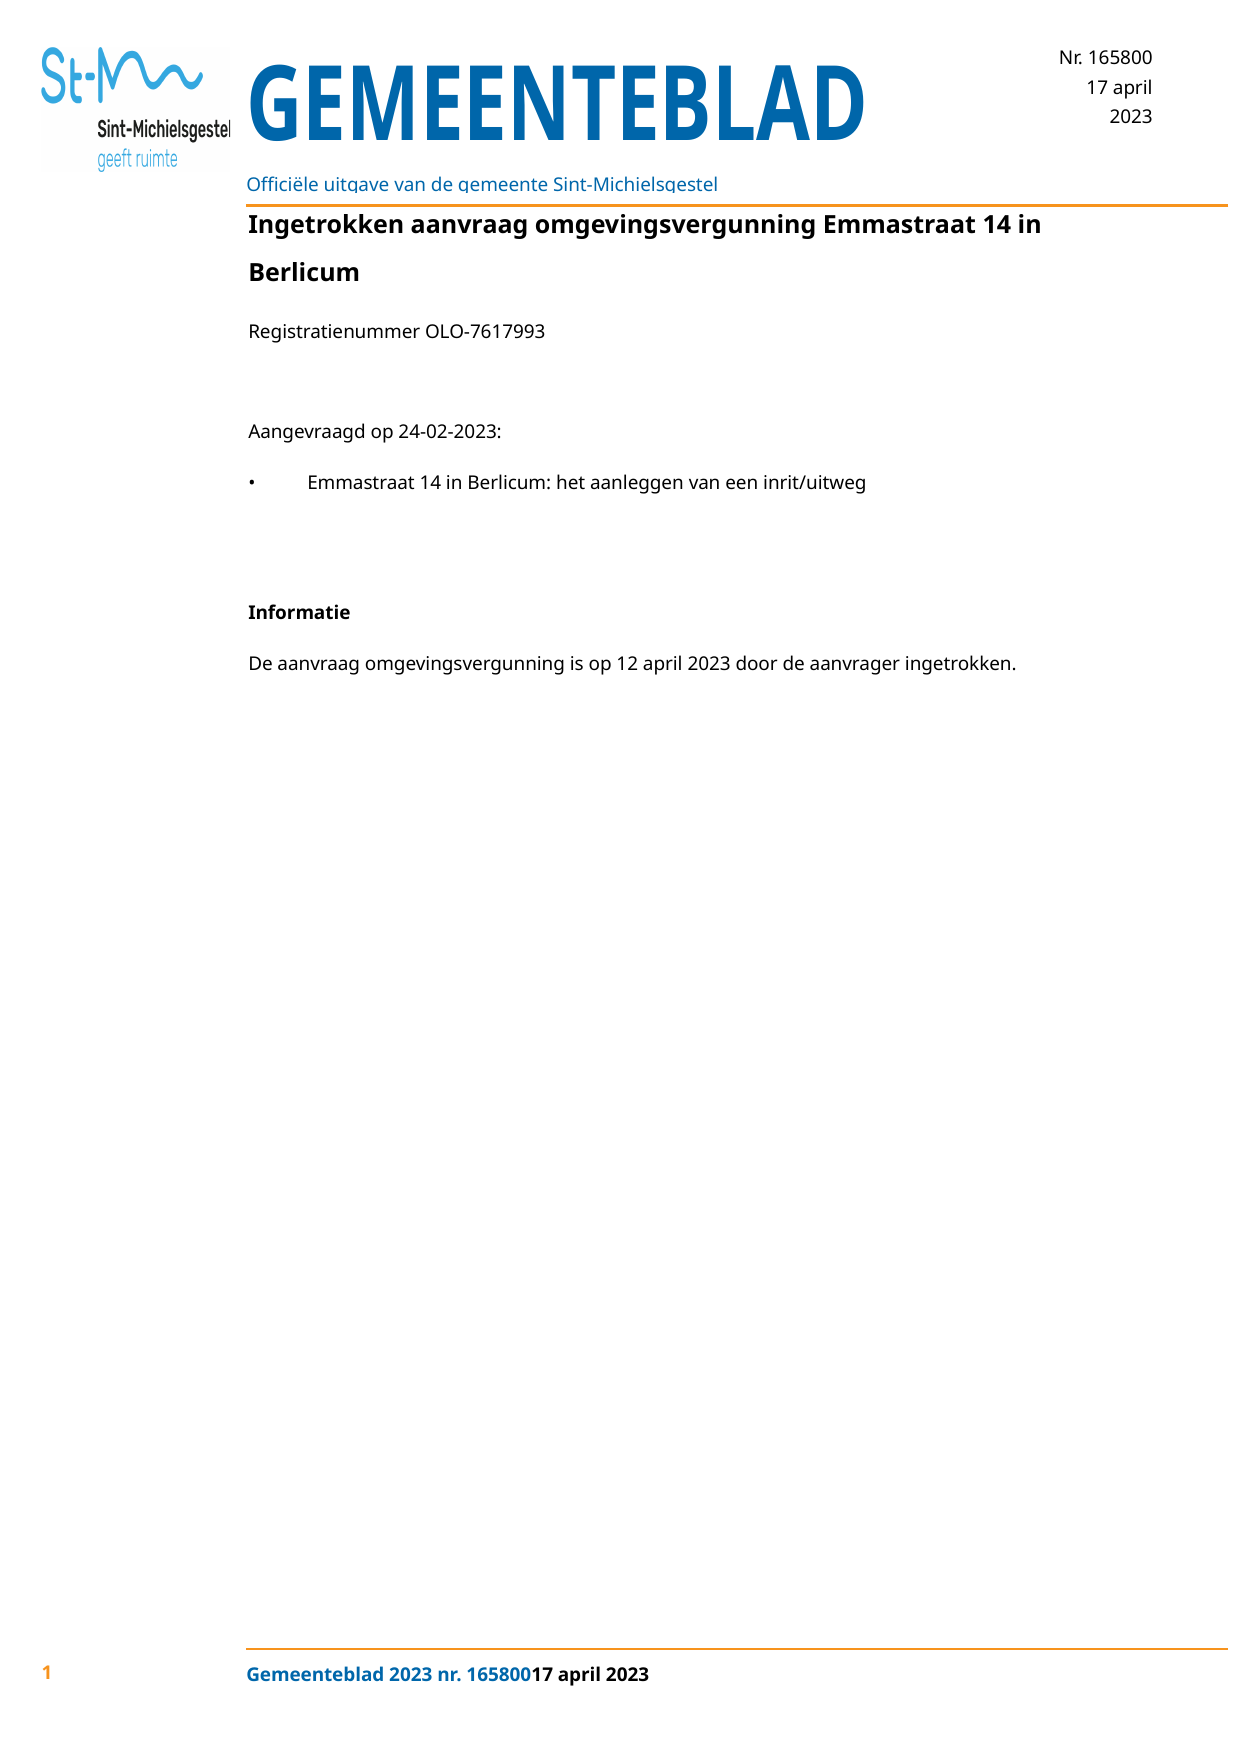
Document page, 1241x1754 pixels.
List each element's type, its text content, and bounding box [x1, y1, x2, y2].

text Registratienummer OLO-7617993 [248, 318, 1152, 344]
text Ingetrokken aanvraag omgevingsvergunning Emmastraat 14 in Berlicum [248, 207, 1152, 288]
picture [41, 47, 231, 172]
text Informatie [248, 599, 1152, 625]
text De aanvraag omgevingsvergunning is op 12 april 2023 door de aanvrager ingetrokken. [248, 650, 1152, 676]
text Aangevraagd op 24-02-2023: [248, 419, 1152, 444]
list Emmastraat 14 in Berlicum: het aanleggen van een inrit/uitweg [248, 469, 1152, 495]
